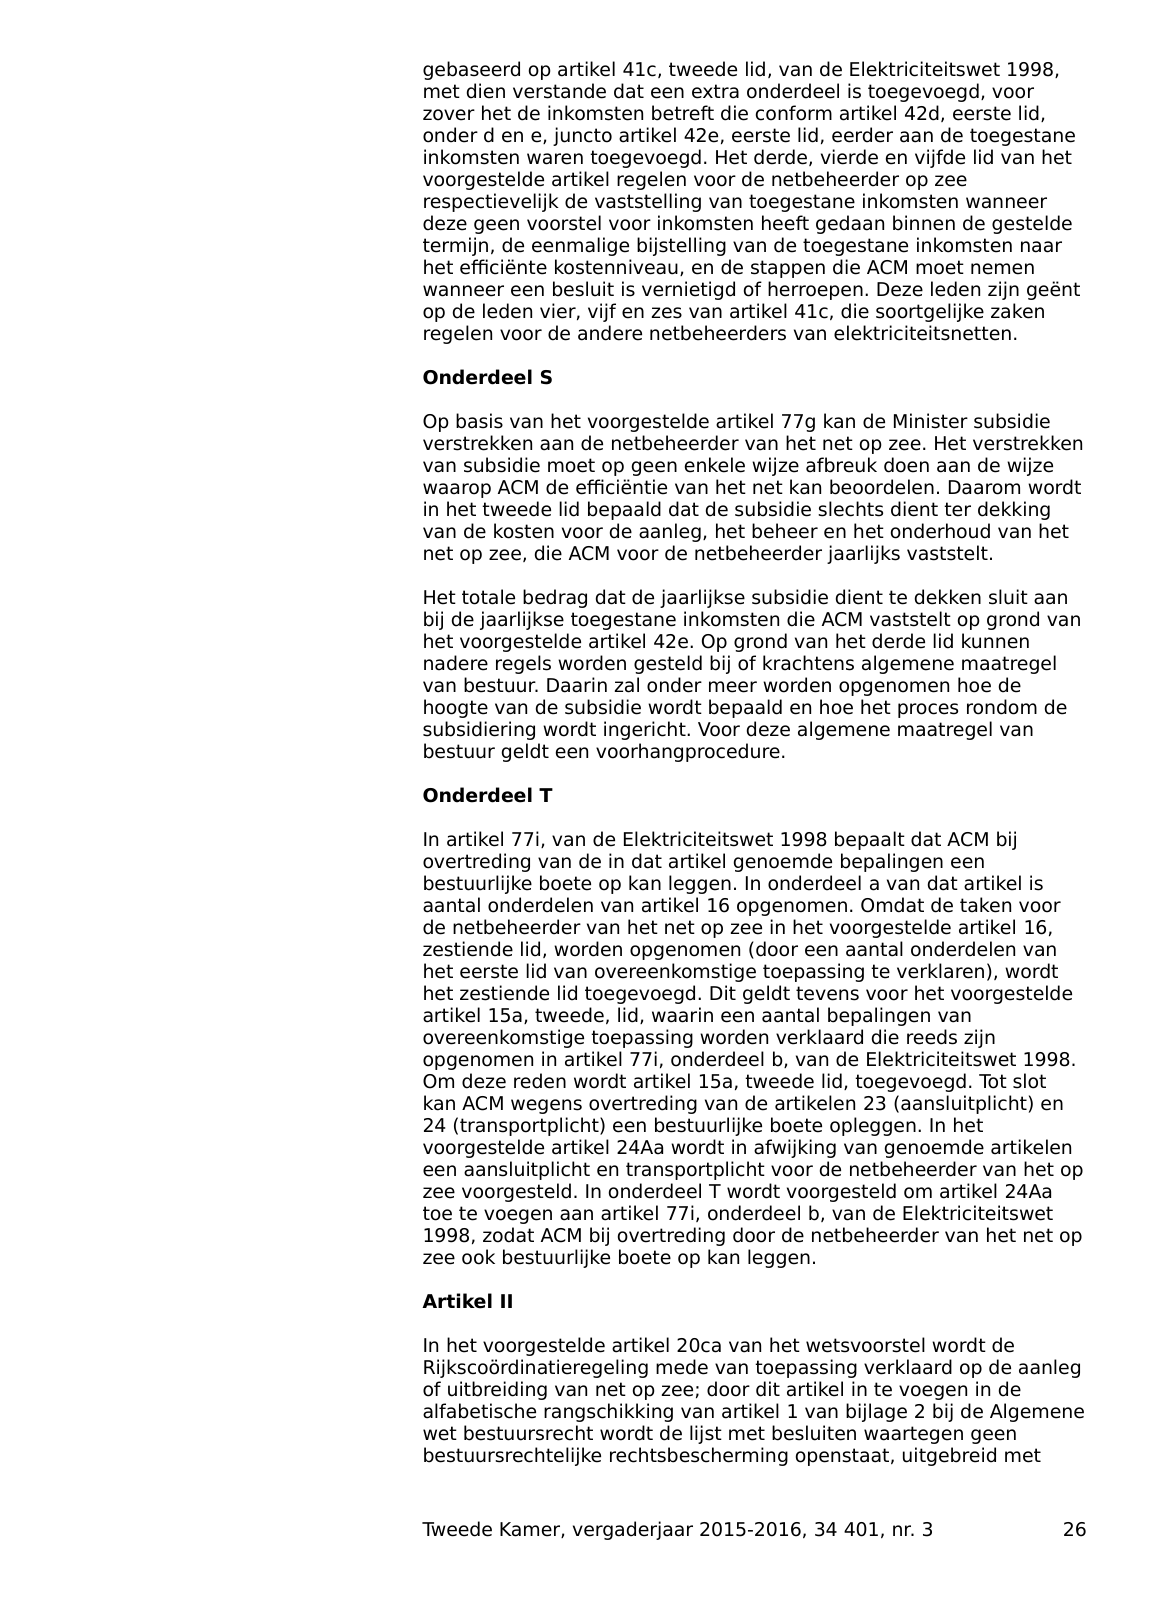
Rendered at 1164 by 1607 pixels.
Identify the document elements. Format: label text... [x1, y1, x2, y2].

subtitle Onderdeel T [422, 785, 1087, 807]
text Het totale bedrag dat de jaarlijkse subsidie dient te dekken sluit aan bij de jaarlijkse toegestane inkomsten die ACM vaststelt op grond van het voorgestelde artikel 42e. Op grond van het derde lid kunnen nadere regels worden gesteld bij of krachtens algemene maatregel van bestuur. Daarin zal onder meer worden opgenomen hoe de hoogte van de subsidie wordt bepaald en hoe het proces rondom de subsidiering wordt ingericht. Voor deze algemene maatregel van bestuur geldt een voorhangprocedure. [422, 587, 1087, 763]
subtitle Artikel II [422, 1291, 1087, 1313]
text In artikel 77i, van de Elektriciteitswet 1998 bepaalt dat ACM bij overtreding van de in dat artikel genoemde bepalingen een bestuurlijke boete op kan leggen. In onderdeel a van dat artikel is aantal onderdelen van artikel 16 opgenomen. Omdat de taken voor de netbeheerder van het net op zee in het voorgestelde artikel 16, zestiende lid, worden opgenomen (door een aantal onderdelen van het eerste lid van overeenkomstige toepassing te verklaren), wordt het zestiende lid toegevoegd. Dit geldt tevens voor het voorgestelde artikel 15a, tweede, lid, waarin een aantal bepalingen van overeenkomstige toepassing worden verklaard die reeds zijn opgenomen in artikel 77i, onderdeel b, van de Elektriciteitswet 1998. Om deze reden wordt artikel 15a, tweede lid, toegevoegd. Tot slot kan ACM wegens overtreding van de artikelen 23 (aansluitplicht) en 24 (transportplicht) een bestuurlijke boete opleggen. In het voorgestelde artikel 24Aa wordt in afwijking van genoemde artikelen een aansluitplicht en transportplicht voor de netbeheerder van het op zee voorgesteld. In onderdeel T wordt voorgesteld om artikel 24Aa toe te voegen aan artikel 77i, onderdeel b, van de Elektriciteitswet 1998, zodat ACM bij overtreding door de netbeheerder van het net op zee ook bestuurlijke boete op kan leggen. [422, 829, 1087, 1269]
text In het voorgestelde artikel 20ca van het wetsvoorstel wordt de Rijkscoördinatieregeling mede van toepassing verklaard op de aanleg of uitbreiding van net op zee; door dit artikel in te voegen in de alfabetische rangschikking van artikel 1 van bijlage 2 bij de Algemene wet bestuursrecht wordt de lijst met besluiten waartegen geen bestuursrechtelijke rechtsbescherming openstaat, uitgebreid met [422, 1335, 1087, 1467]
text gebaseerd op artikel 41c, tweede lid, van de Elektriciteitswet 1998, met dien verstande dat een extra onderdeel is toegevoegd, voor zover het de inkomsten betreft die conform artikel 42d, eerste lid, onder d en e, juncto artikel 42e, eerste lid, eerder aan de toegestane inkomsten waren toegevoegd. Het derde, vierde en vijfde lid van het voorgestelde artikel regelen voor de netbeheerder op zee respectievelijk de vaststelling van toegestane inkomsten wanneer deze geen voorstel voor inkomsten heeft gedaan binnen de gestelde termijn, de eenmalige bijstelling van de toegestane inkomsten naar het efficiënte kostenniveau, en de stappen die ACM moet nemen wanneer een besluit is vernietigd of herroepen. Deze leden zijn geënt op de leden vier, vijf en zes van artikel 41c, die soortgelijke zaken regelen voor de andere netbeheerders van elektriciteitsnetten. [422, 59, 1087, 345]
text Op basis van het voorgestelde artikel 77g kan de Minister subsidie verstrekken aan de netbeheerder van het net op zee. Het verstrekken van subsidie moet op geen enkele wijze afbreuk doen aan de wijze waarop ACM de efficiëntie van het net kan beoordelen. Daarom wordt in het tweede lid bepaald dat de subsidie slechts dient ter dekking van de kosten voor de aanleg, het beheer en het onderhoud van het net op zee, die ACM voor de netbeheerder jaarlijks vaststelt. [422, 411, 1087, 565]
subtitle Onderdeel S [422, 367, 1087, 389]
